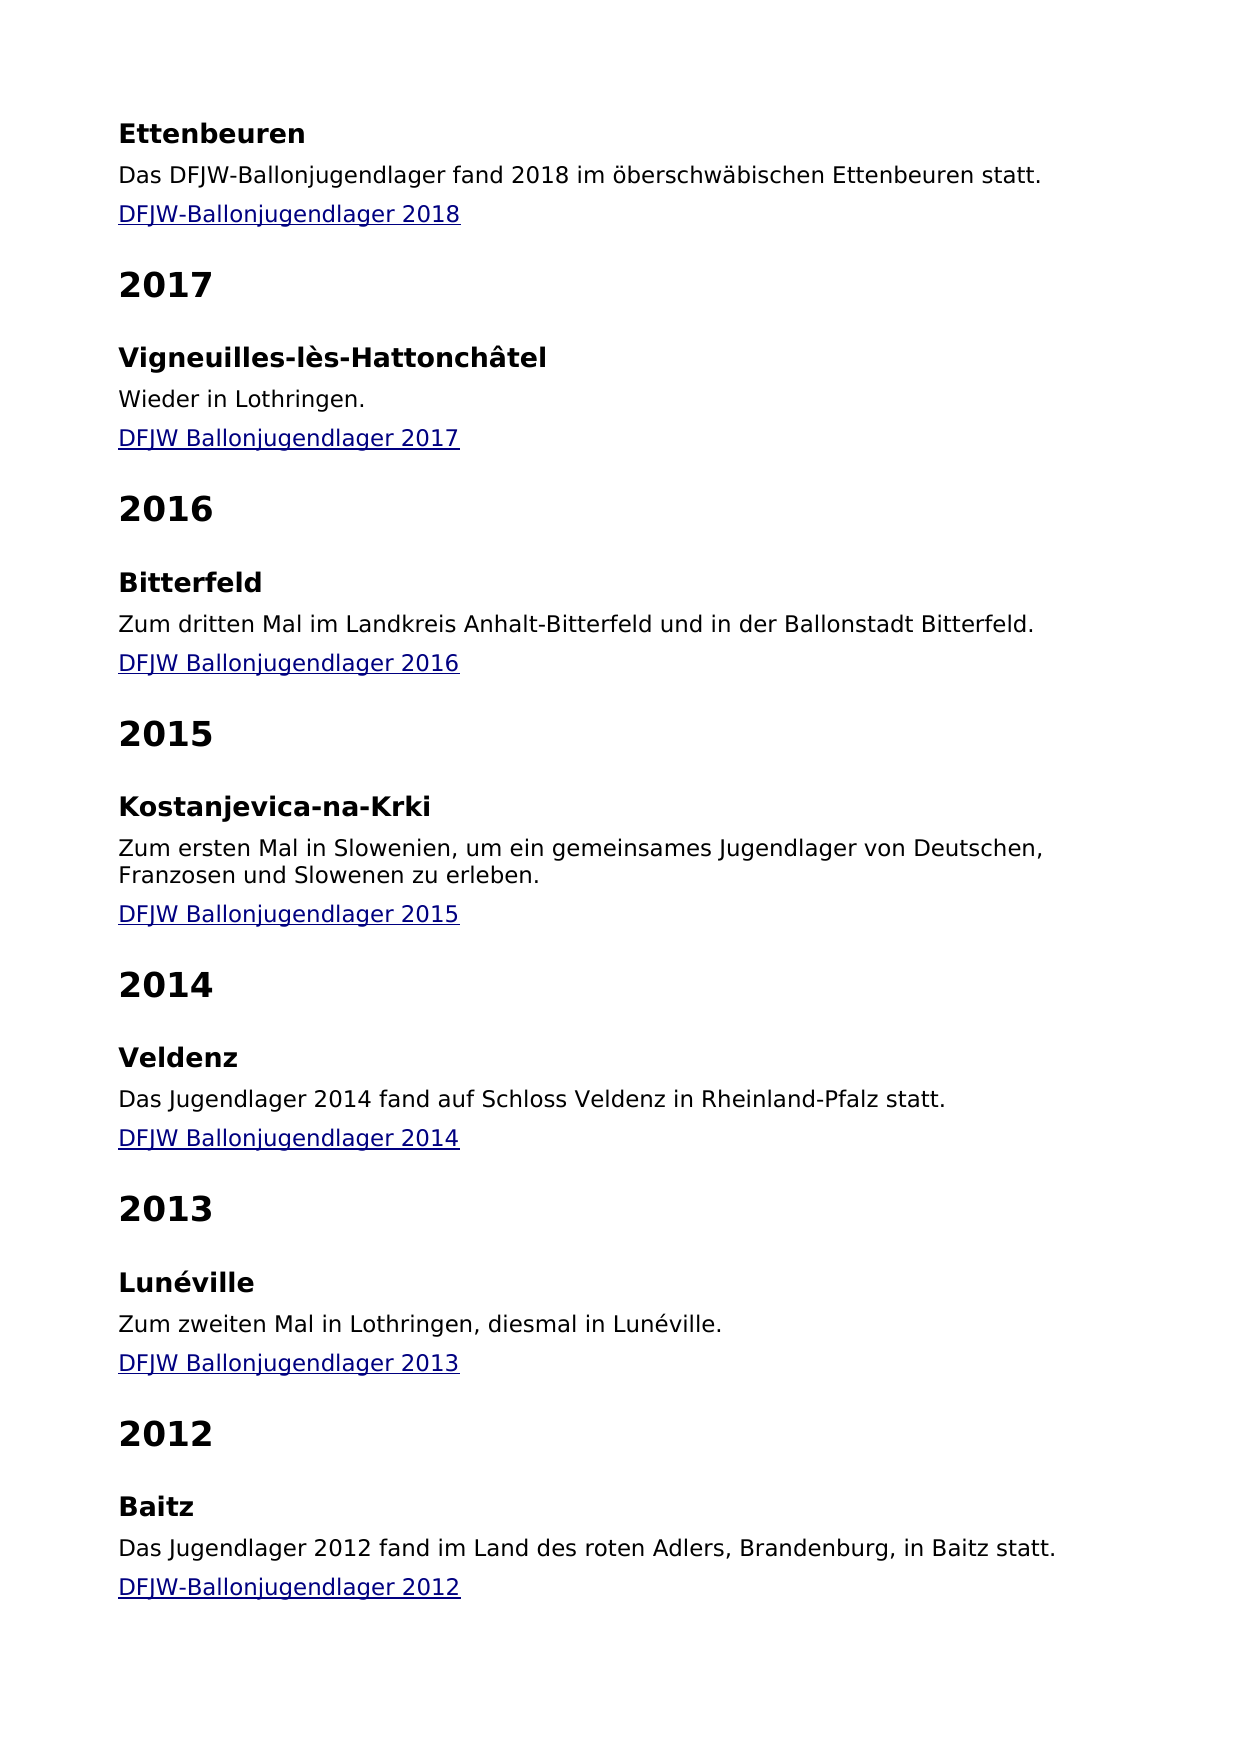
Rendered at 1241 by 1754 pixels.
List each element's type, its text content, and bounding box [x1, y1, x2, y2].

text Zum zweiten Mal in Lothringen, diesmal in Lunéville. [118, 1311, 1122, 1337]
text Das DFJW-Ballonjugendlager fand 2018 im öberschwäbischen Ettenbeuren statt. [118, 162, 1122, 188]
text DFJW Ballonjugendlager 2014 [118, 1126, 1122, 1152]
text Das Jugendlager 2012 fand im Land des roten Adlers, Brandenburg, in Baitz statt. [118, 1535, 1122, 1562]
subtitle Lunéville [118, 1267, 1122, 1298]
text DFJW Ballonjugendlager 2015 [118, 901, 1122, 928]
subtitle Veldenz [118, 1043, 1122, 1074]
text DFJW Ballonjugendlager 2016 [118, 650, 1122, 677]
subtitle Ettenbeuren [118, 118, 1122, 149]
subtitle Bitterfeld [118, 567, 1122, 598]
subtitle 2014 [118, 965, 1122, 1005]
subtitle 2013 [118, 1190, 1122, 1230]
subtitle 2017 [118, 265, 1122, 305]
text DFJW Ballonjugendlager 2013 [118, 1350, 1122, 1377]
text Wieder in Lothringen. [118, 386, 1122, 413]
text DFJW-Ballonjugendlager 2018 [118, 201, 1122, 228]
subtitle Vigneuilles-lès-Hattonchâtel [118, 343, 1122, 374]
text Zum dritten Mal im Landkreis Anhalt-Bitterfeld und in der Ballonstadt Bitterfeld. [118, 611, 1122, 637]
text Das Jugendlager 2014 fand auf Schloss Veldenz in Rheinland-Pfalz statt. [118, 1086, 1122, 1113]
subtitle 2012 [118, 1414, 1122, 1454]
subtitle 2016 [118, 489, 1122, 529]
text Zum ersten Mal in Slowenien, um ein gemeinsames Jugendlager von Deutschen, Franzosen und Slowenen zu erleben. [118, 835, 1122, 888]
subtitle Kostanjevica-na-Krki [118, 792, 1122, 823]
subtitle Baitz [118, 1492, 1122, 1523]
subtitle 2015 [118, 714, 1122, 754]
text DFJW-Ballonjugendlager 2012 [118, 1574, 1122, 1601]
text DFJW Ballonjugendlager 2017 [118, 425, 1122, 452]
